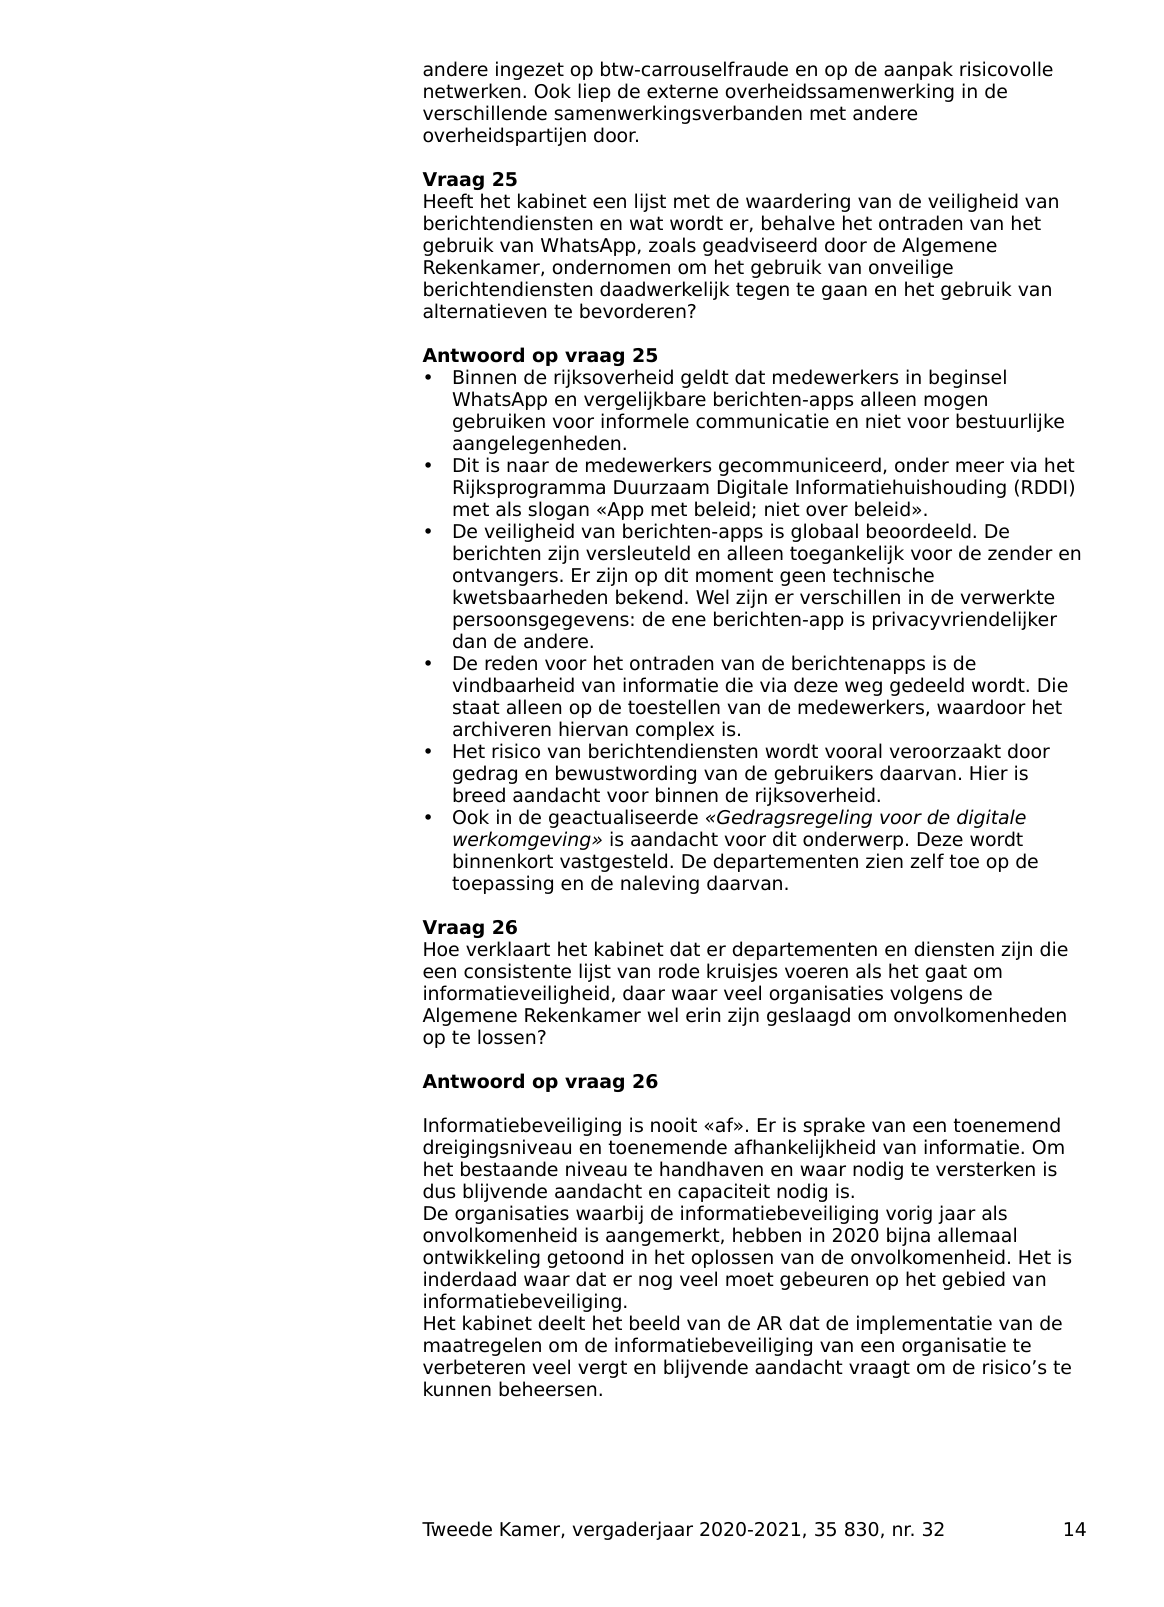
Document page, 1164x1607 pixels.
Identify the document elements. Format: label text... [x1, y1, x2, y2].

text Heeft het kabinet een lijst met de waardering van de veiligheid van berichtendiensten en wat wordt er, behalve het ontraden van het gebruik van WhatsApp, zoals geadviseerd door de Algemene Rekenkamer, ondernomen om het gebruik van onveilige berichtendiensten daadwerkelijk tegen te gaan en het gebruik van alternatieven te bevorderen? [422, 191, 1087, 323]
text • Ook in de geactualiseerde «Gedragsregeling voor de digitale werkomgeving» is aandacht voor dit onderwerp. Deze wordt binnenkort vastgesteld. De departementen zien zelf toe op de toepassing en de naleving daarvan. [422, 807, 1087, 895]
text • Het risico van berichtendiensten wordt vooral veroorzaakt door gedrag en bewustwording van de gebruikers daarvan. Hier is breed aandacht voor binnen de rijksoverheid. [422, 741, 1087, 807]
text • Dit is naar de medewerkers gecommuniceerd, onder meer via het Rijksprogramma Duurzaam Digitale Informatiehuishouding (RDDI) met als slogan «App met beleid; niet over beleid». [422, 455, 1087, 521]
text • Binnen de rijksoverheid geldt dat medewerkers in beginsel WhatsApp en vergelijkbare berichten-apps alleen mogen gebruiken voor informele communicatie en niet voor bestuurlijke aangelegenheden. [422, 367, 1087, 455]
text andere ingezet op btw-carrouselfraude en op de aanpak risicovolle netwerken. Ook liep de externe overheidssamenwerking in de verschillende samenwerkingsverbanden met andere overheidspartijen door. [422, 59, 1087, 147]
subtitle Vraag 25 [422, 169, 1087, 191]
text Hoe verklaart het kabinet dat er departementen en diensten zijn die een consistente lijst van rode kruisjes voeren als het gaat om informatieveiligheid, daar waar veel organisaties volgens de Algemene Rekenkamer wel erin zijn geslaagd om onvolkomenheden op te lossen? [422, 939, 1087, 1049]
subtitle Antwoord op vraag 25 [422, 345, 1087, 367]
text • De reden voor het ontraden van de berichtenapps is de vindbaarheid van informatie die via deze weg gedeeld wordt. Die staat alleen op de toestellen van de medewerkers, waardoor het archiveren hiervan complex is. [422, 653, 1087, 741]
text Informatiebeveiliging is nooit «af». Er is sprake van een toenemend dreigingsniveau en toenemende afhankelijkheid van informatie. Om het bestaande niveau te handhaven en waar nodig te versterken is dus blijvende aandacht en capaciteit nodig is. [422, 1115, 1087, 1203]
subtitle Antwoord op vraag 26 [422, 1071, 1087, 1093]
subtitle Vraag 26 [422, 917, 1087, 939]
text De organisaties waarbij de informatiebeveiliging vorig jaar als onvolkomenheid is aangemerkt, hebben in 2020 bijna allemaal ontwikkeling getoond in het oplossen van de onvolkomenheid. Het is inderdaad waar dat er nog veel moet gebeuren op het gebied van informatiebeveiliging. [422, 1203, 1087, 1313]
text Het kabinet deelt het beeld van de AR dat de implementatie van de maatregelen om de informatiebeveiliging van een organisatie te verbeteren veel vergt en blijvende aandacht vraagt om de risico’s te kunnen beheersen. [422, 1313, 1087, 1401]
text • De veiligheid van berichten-apps is globaal beoordeeld. De berichten zijn versleuteld en alleen toegankelijk voor de zender en ontvangers. Er zijn op dit moment geen technische kwetsbaarheden bekend. Wel zijn er verschillen in de verwerkte persoonsgegevens: de ene berichten-app is privacyvriendelijker dan de andere. [422, 521, 1087, 653]
